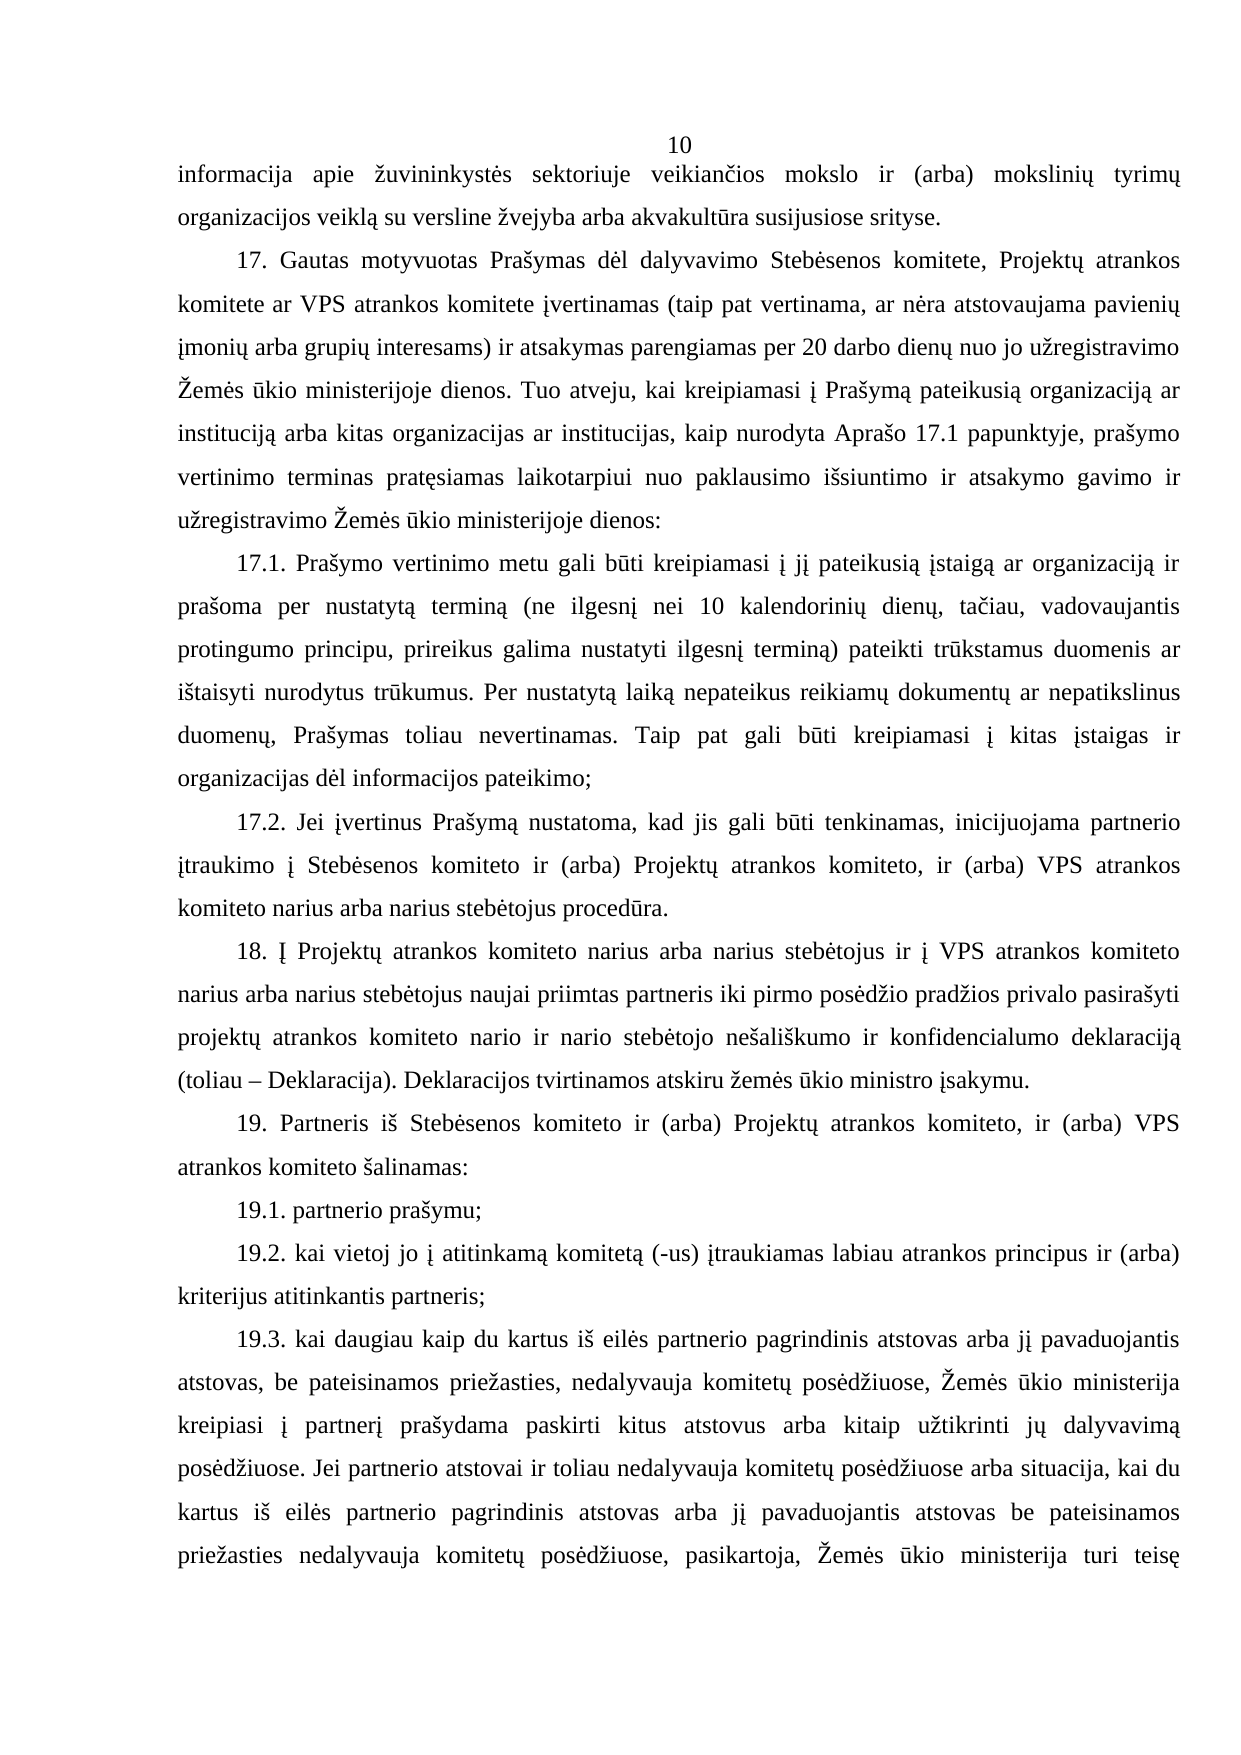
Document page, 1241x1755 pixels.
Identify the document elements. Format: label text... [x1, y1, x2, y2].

text 19. Partneris iš Stebėsenos komiteto ir (arba) Projektų atrankos komiteto, ir (arba) VPS atrankos komiteto šalinamas: [177, 1108, 1181, 1180]
text 19.1. partnerio prašymu; [177, 1195, 1181, 1223]
text 19.2. kai vietoj jo į atitinkamą komitetą (-us) įtraukiamas labiau atrankos principus ir (arba) kriterijus atitinkantis partneris; [177, 1238, 1181, 1310]
text 19.3. kai daugiau kaip du kartus iš eilės partnerio pagrindinis atstovas arba jį pavaduojantis atstovas, be pateisinamos priežasties, nedalyvauja komitetų posėdžiuose, Žemės ūkio ministerija kreipiasi į partnerį prašydama paskirti kitus atstovus arba kitaip užtikrinti jų dalyvavimą posėdžiuose. Jei partnerio atstovai ir toliau nedalyvauja komitetų posėdžiuose arba situacija, kai du kartus iš eilės partnerio pagrindinis atstovas arba jį pavaduojantis atstovas be pateisinamos priežasties nedalyvauja komitetų posėdžiuose, pasikartoja, Žemės ūkio ministerija turi teisę [177, 1324, 1181, 1568]
text informacija apie žuvininkystės sektoriuje veikiančios mokslo ir (arba) mokslinių tyrimų organizacijos veiklą su versline žvejyba arba akvakultūra susijusiose srityse. [177, 159, 1181, 231]
text 17. Gautas motyvuotas Prašymas dėl dalyvavimo Stebėsenos komitete, Projektų atrankos komitete ar VPS atrankos komitete įvertinamas (taip pat vertinama, ar nėra atstovaujama pavienių įmonių arba grupių interesams) ir atsakymas parengiamas per 20 darbo dienų nuo jo užregistravimo Žemės ūkio ministerijoje dienos. Tuo atveju, kai kreipiamasi į Prašymą pateikusią organizaciją ar instituciją arba kitas organizacijas ar institucijas, kaip nurodyta Aprašo 17.1 papunktyje, prašymo vertinimo terminas pratęsiamas laikotarpiui nuo paklausimo išsiuntimo ir atsakymo gavimo ir užregistravimo Žemės ūkio ministerijoje dienos: [177, 246, 1181, 533]
text 17.1. Prašymo vertinimo metu gali būti kreipiamasi į jį pateikusią įstaigą ar organizaciją ir prašoma per nustatytą terminą (ne ilgesnį nei 10 kalendorinių dienų, tačiau, vadovaujantis protingumo principu, prireikus galima nustatyti ilgesnį terminą) pateikti trūkstamus duomenis ar ištaisyti nurodytus trūkumus. Per nustatytą laiką nepateikus reikiamų dokumentų ar nepatikslinus duomenų, Prašymas toliau nevertinamas. Taip pat gali būti kreipiamasi į kitas įstaigas ir organizacijas dėl informacijos pateikimo; [177, 548, 1181, 792]
text 18. Į Projektų atrankos komiteto narius arba narius stebėtojus ir į VPS atrankos komiteto narius arba narius stebėtojus naujai priimtas partneris iki pirmo posėdžio pradžios privalo pasirašyti projektų atrankos komiteto nario ir nario stebėtojo nešališkumo ir konfidencialumo deklaraciją (toliau – Deklaracija). Deklaracijos tvirtinamos atskiru žemės ūkio ministro įsakymu. [177, 936, 1181, 1094]
text 17.2. Jei įvertinus Prašymą nustatoma, kad jis gali būti tenkinamas, inicijuojama partnerio įtraukimo į Stebėsenos komiteto ir (arba) Projektų atrankos komiteto, ir (arba) VPS atrankos komiteto narius arba narius stebėtojus procedūra. [177, 807, 1181, 922]
